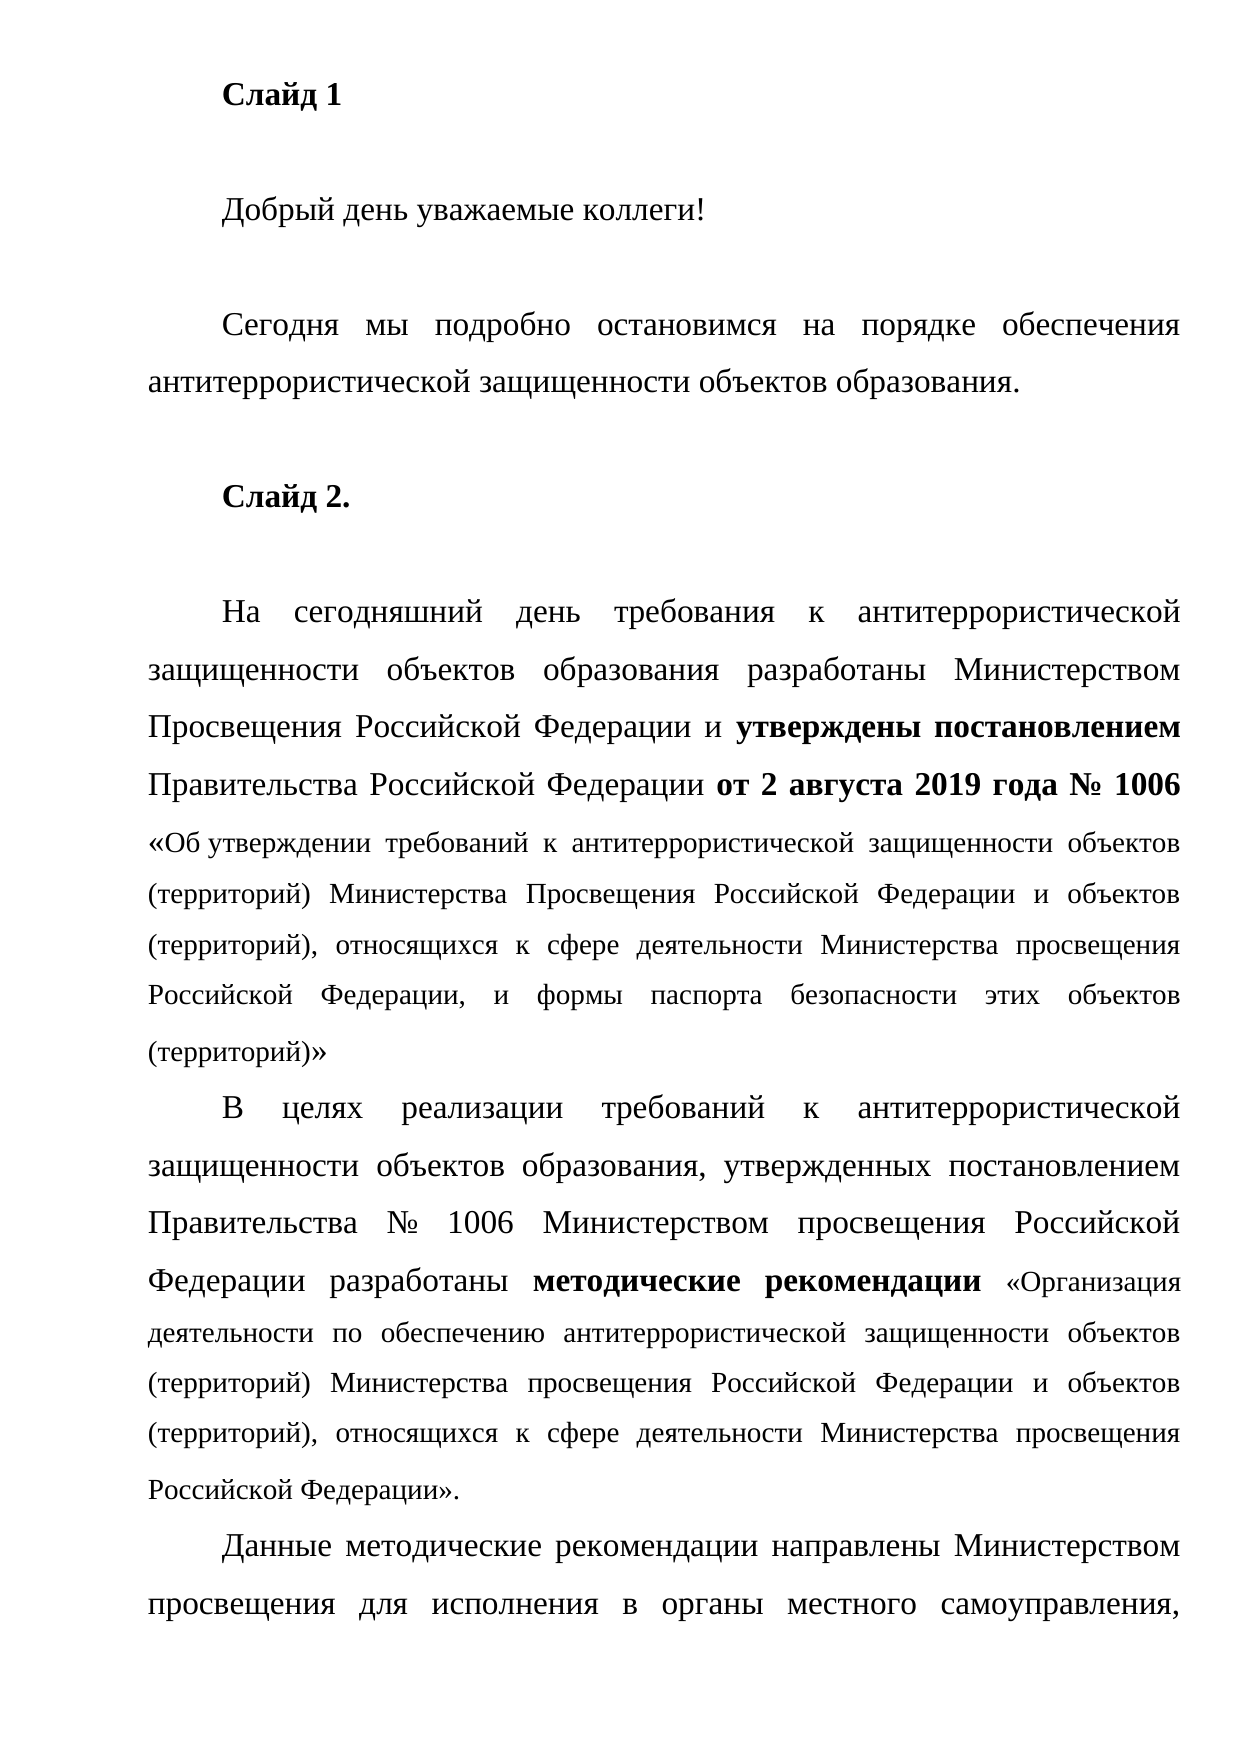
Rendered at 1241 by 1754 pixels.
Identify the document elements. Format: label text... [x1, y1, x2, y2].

text В целях реализации требований к антитеррористической защищенности объектов образования, утвержденных постановлением Правительства № 1006 Министерством просвещения Российской Федерации разработаны методические рекомендации «Организация деятельности по обеспечению антитеррористической защищенности объектов (территорий) Министерства просвещения Российской Федерации и объектов (территорий), относящихся к сфере деятельности Министерства просвещения Российской Федерации». [148, 1087, 1181, 1507]
text Слайд 2. [148, 476, 1181, 515]
text Данные методические рекомендации направлены Министерством просвещения для исполнения в органы местного самоуправления, [148, 1526, 1181, 1622]
text Добрый день уважаемые коллеги! [148, 189, 1181, 227]
text На сегодняшний день требования к антитеррористической защищенности объектов образования разработаны Министерством Просвещения Российской Федерации и утверждены постановлением Правительства Российской Федерации от 2 августа 2019 года № 1006 «Об утверждении требований к антитеррористической защищенности объектов (территорий) Министерства Просвещения Российской Федерации и объектов (территорий), относящихся к сфере деятельности Министерства просвещения Российской Федерации, и формы паспорта безопасности этих объектов (территорий)» [148, 591, 1181, 1068]
text Сегодня мы подробно остановимся на порядке обеспечения антитеррористической защищенности объектов образования. [148, 304, 1181, 400]
text Слайд 1 [148, 74, 1181, 112]
